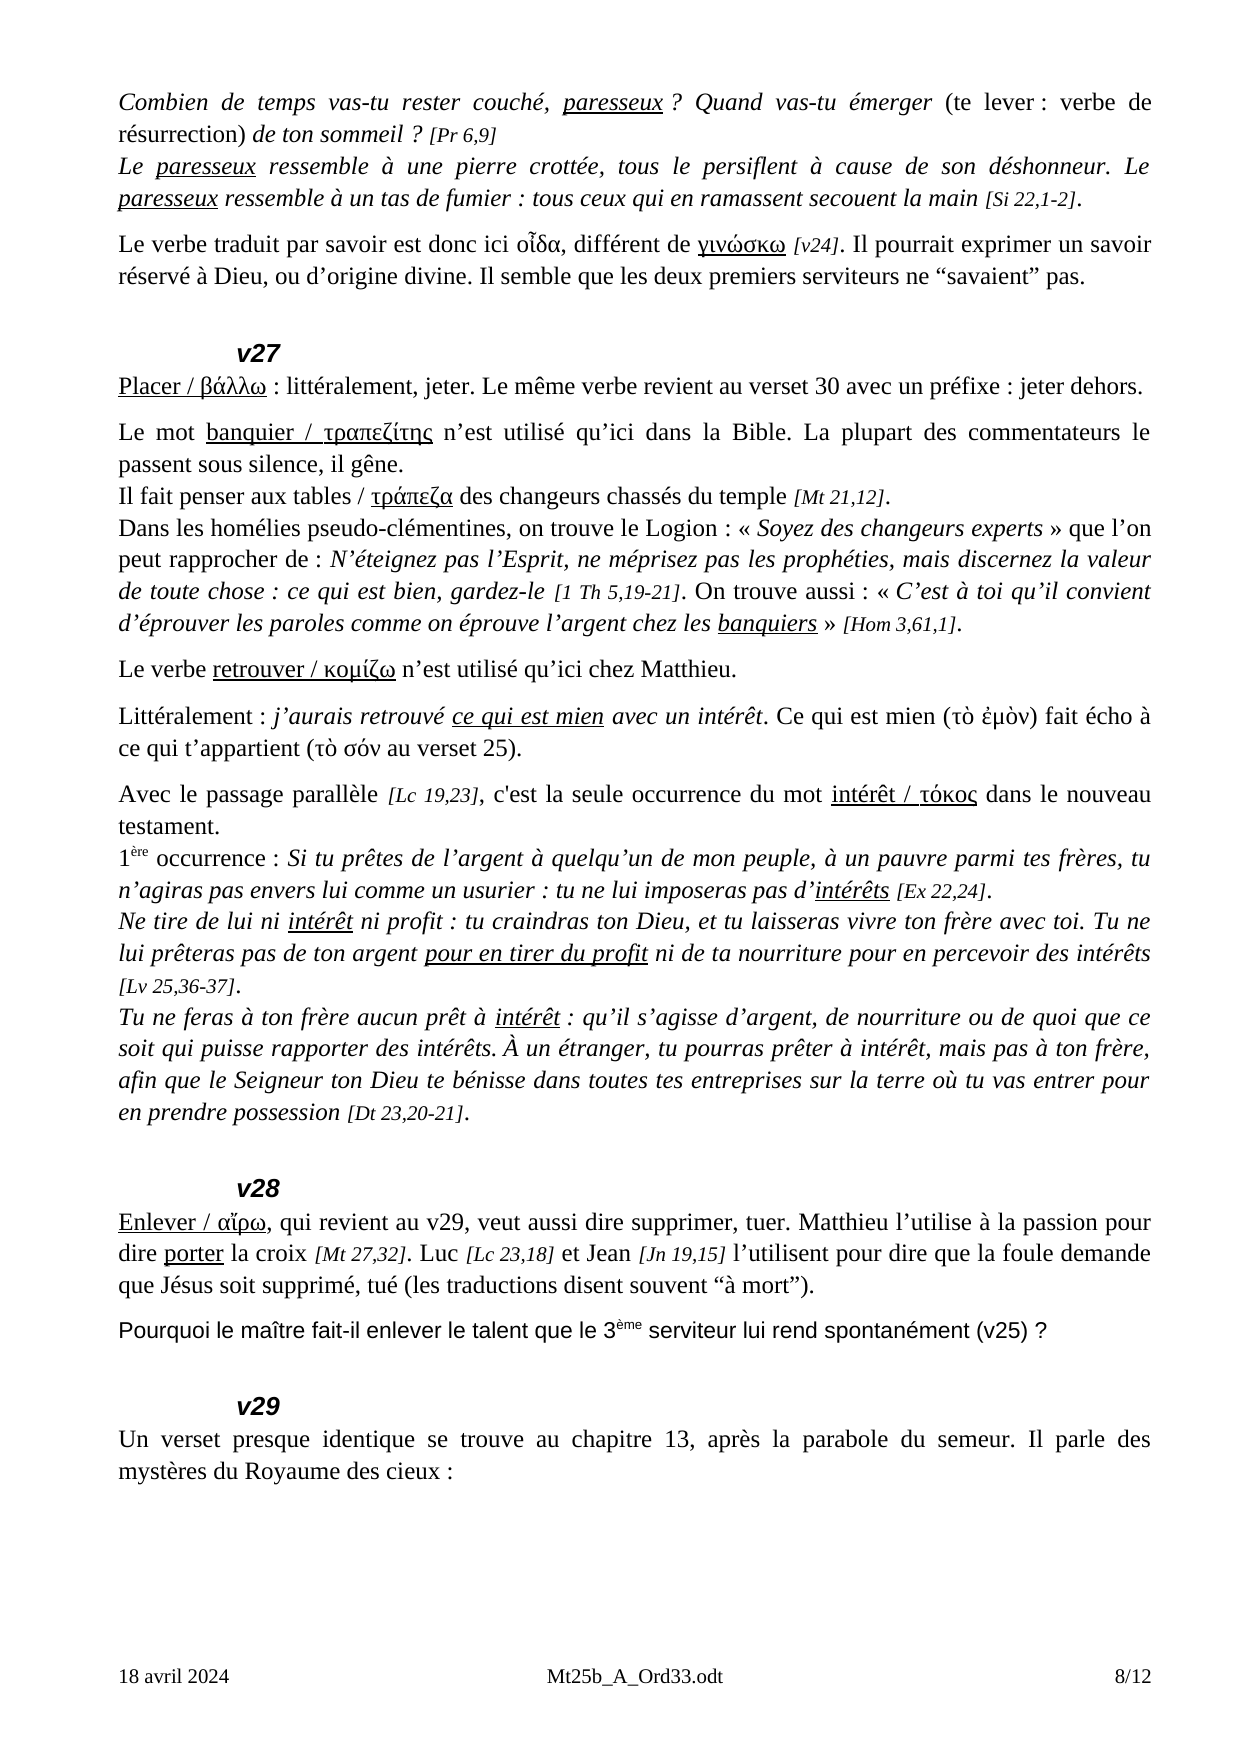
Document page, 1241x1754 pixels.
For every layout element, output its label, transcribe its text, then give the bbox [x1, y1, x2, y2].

text Tu ne feras à ton frère aucun prêt à intérêt : qu’il s’agisse d’argent, de nourriture ou de quoi que ce soit qui puisse rapporter des intérêts. À un étranger, tu pourras prêter à intérêt, mais pas à ton frère, afin que le Seigneur ton Dieu te bénisse dans toutes tes entreprises sur la terre où tu vas entrer pour en prendre possession [Dt 23,20-21]. [118, 1003, 1152, 1126]
text Ne tire de lui ni intérêt ni profit : tu craindras ton Dieu, et tu laisseras vivre ton frère avec toi. Tu ne lui prêteras pas de ton argent pour en tirer du profit ni de ta nourriture pour en percevoir des intérêts [Lv 25,36-37]. [118, 907, 1152, 999]
text Pourquoi le maître fait-il enlever le talent que le 3ème serviteur lui rend spontanément (v25) ? [118, 1318, 1152, 1343]
text Le verbe retrouver / κομίζω n’est utilisé qu’ici chez Matthieu. [118, 656, 1152, 683]
subtitle v29 [236, 1392, 1152, 1421]
text Il fait penser aux tables / τράπεζα des changeurs chassés du temple [Mt 21,12]. [118, 482, 1152, 509]
text 1ère occurrence : Si tu prêtes de l’argent à quelqu’un de mon peuple, à un pauvre parmi tes frères, tu n’agiras pas envers lui comme un usurier : tu ne lui imposeras pas d’intérêts [Ex 22,24]. [118, 844, 1152, 903]
text Le paresseux ressemble à une pierre crottée, tous le persiflent à cause de son déshonneur. Le paresseux ressemble à un tas de fumier : tous ceux qui en ramassent secouent la main [Si 22,1-2]. [118, 152, 1152, 212]
text Le verbe traduit par savoir est donc ici οἶδα, différent de γινώσκω [v24]. Il pourrait exprimer un savoir réservé à Dieu, ou d’origine divine. Il semble que les deux premiers serviteurs ne “savaient” pas. [118, 230, 1152, 290]
text Enlever / αἴρω, qui revient au v29, veut aussi dire supprimer, tuer. Matthieu l’utilise à la passion pour dire porter la croix [Mt 27,32]. Luc [Lc 23,18] et Jean [Jn 19,15] l’utilisent pour dire que la foule demande que Jésus soit supprimé, tué (les traductions disent souvent “à mort”). [118, 1208, 1152, 1299]
subtitle v28 [236, 1174, 1152, 1203]
text Un verset presque identique se trouve au chapitre 13, après la parabole du semeur. Il parle des mystères du Royaume des cieux : [118, 1425, 1152, 1485]
text Placer / βάλλω : littéralement, jeter. Le même verbe revient au verset 30 avec un préfixe : jeter dehors. [118, 372, 1152, 399]
text Dans les homélies pseudo-clémentines, on trouve le Logion : « Soyez des changeurs experts » que l’on peut rapprocher de : N’éteignez pas l’Esprit, ne méprisez pas les prophéties, mais discernez la valeur de toute chose : ce qui est bien, gardez-le [1 Th 5,19-21]. On trouve aussi : « C’est à toi qu’il convient d’éprouver les paroles comme on éprouve l’argent chez les banquiers » [Hom 3,61,1]. [118, 514, 1152, 637]
subtitle v27 [236, 338, 1152, 367]
text Littéralement : j’aurais retrouvé ce qui est mien avec un intérêt. Ce qui est mien (τὸ ἐμὸν) fait écho à ce qui t’appartient (τὸ σόν au verset 25). [118, 702, 1152, 762]
text Le mot banquier / τραπεζίτης n’est utilisé qu’ici dans la Bible. La plupart des commentateurs le passent sous silence, il gêne. [118, 418, 1152, 478]
text Avec le passage parallèle [Lc 19,23], c'est la seule occurrence du mot intérêt / τόκος dans le nouveau testament. [118, 780, 1152, 840]
text Combien de temps vas-tu rester couché, paresseux ? Quand vas-tu émerger (te lever : verbe de résurrection) de ton sommeil ? [Pr 6,9] [118, 88, 1152, 148]
